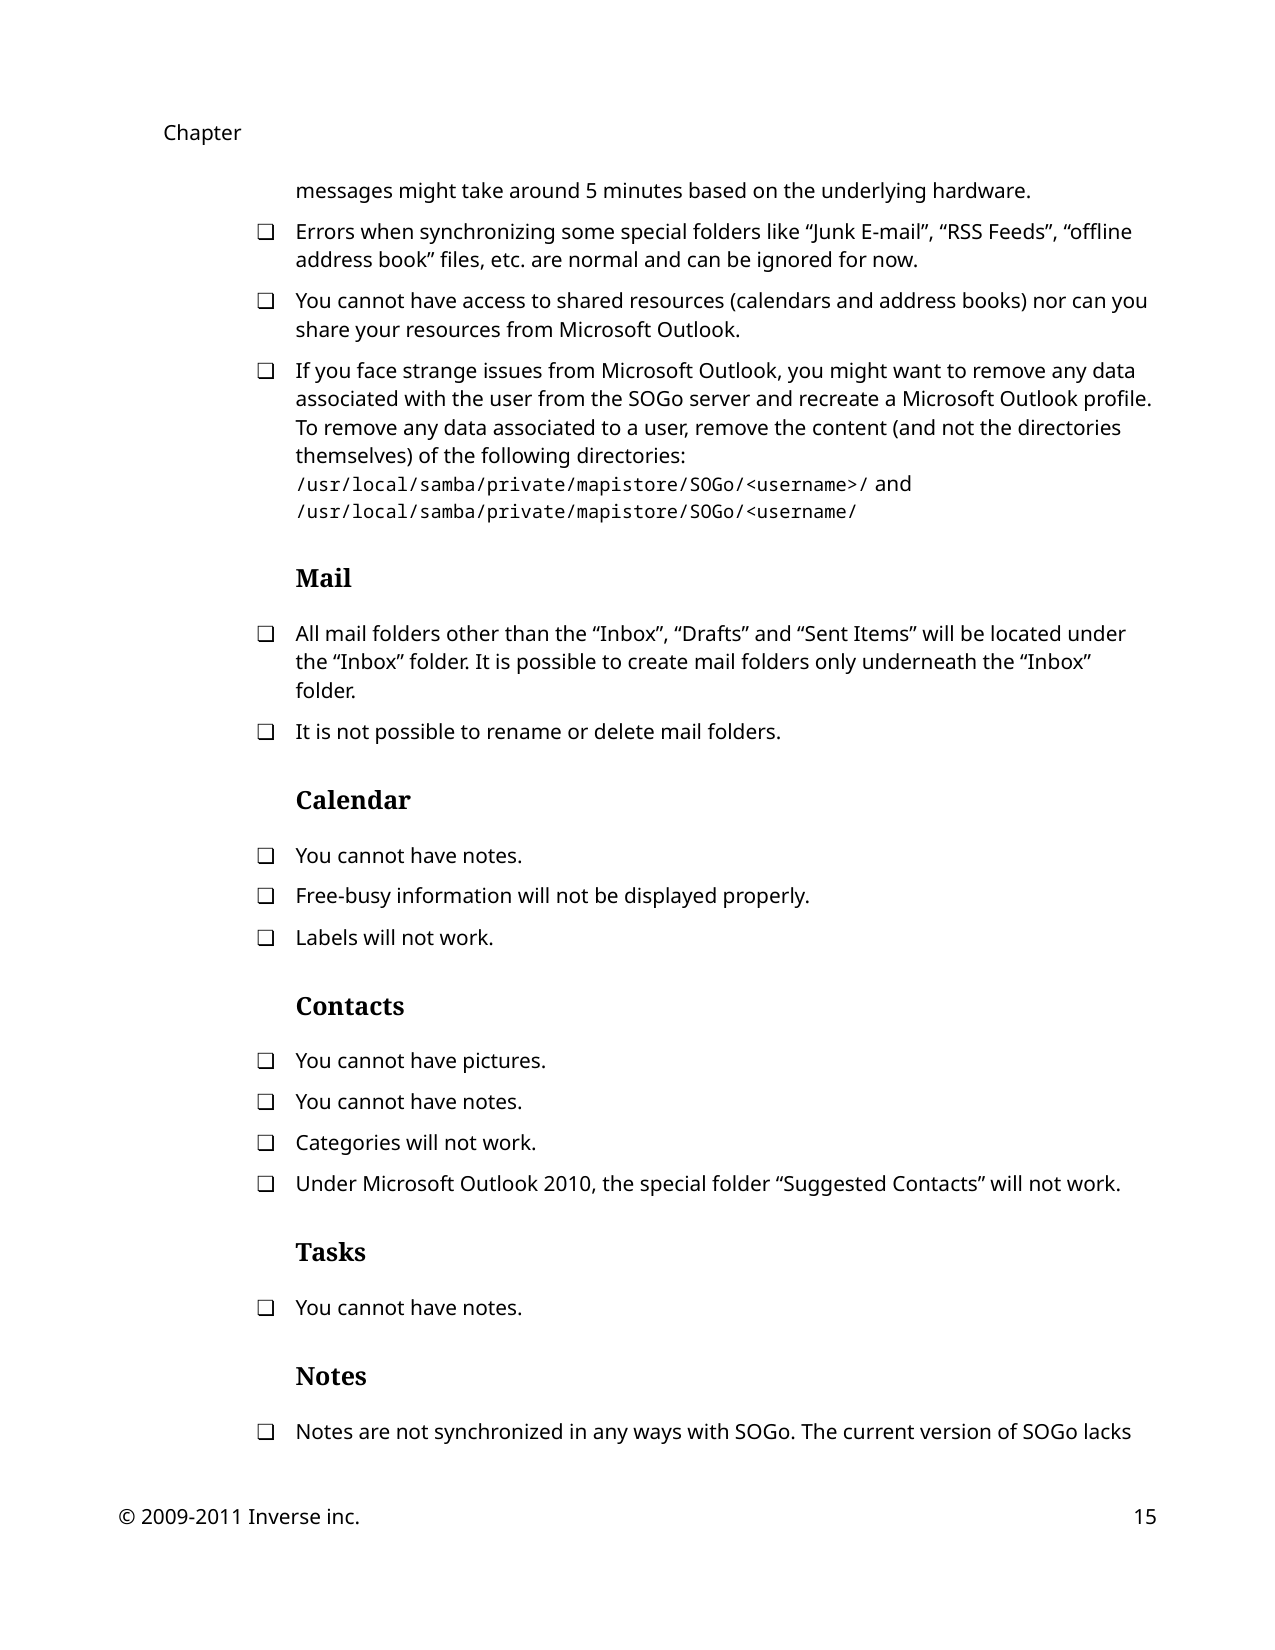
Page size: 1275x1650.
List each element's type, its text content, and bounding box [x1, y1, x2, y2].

list ❏ You cannot have pictures. [256, 1047, 1157, 1075]
list ❏ Labels will not work. [256, 923, 1157, 951]
subtitle Notes [295, 1359, 1157, 1393]
list ❏ Errors when synchronizing some special folders like “Junk E-mail”, “RSS Feeds”, “offline address book” files, etc. are normal and can be ignored for now. [256, 217, 1157, 274]
subtitle Contacts [295, 988, 1157, 1022]
list ❏ You cannot have notes. [256, 1087, 1157, 1116]
list ❏ Notes are not synchronized in any ways with SOGo. The current version of SOGo lacks [256, 1417, 1157, 1446]
list ❏ You cannot have notes. [256, 841, 1157, 869]
list ❏ If you face strange issues from Microsoft Outlook, you might want to remove any data associated with the user from the SOGo server and recreate a Microsoft Outlook profile. To remove any data associated to a user, remove the content (and not the directories themselves) of the following directories: /usr/local/samba/private/mapistore/SOGo/<username>/ and /usr/local/samba/private/mapistore/SOGo/<username/ [256, 356, 1157, 523]
list ❏ Under Microsoft Outlook 2010, the special folder “Suggested Contacts” will not work. [256, 1169, 1157, 1198]
list ❏ You cannot have access to shared resources (calendars and address books) nor can you share your resources from Microsoft Outlook. [256, 286, 1157, 343]
list messages might take around 5 minutes based on the underlying hardware. [256, 176, 1157, 204]
subtitle Tasks [295, 1235, 1157, 1269]
list ❏ It is not possible to rename or delete mail folders. [256, 717, 1157, 745]
subtitle Mail [295, 561, 1157, 595]
list ❏ All mail folders other than the “Inbox”, “Drafts” and “Sent Items” will be located under the “Inbox” folder. It is possible to create mail folders only underneath the “Inbox” folder. [256, 619, 1157, 704]
list ❏ You cannot have notes. [256, 1293, 1157, 1322]
list ❏ Categories will not work. [256, 1128, 1157, 1157]
subtitle Calendar [295, 782, 1157, 817]
list ❏ Free-busy information will not be displayed properly. [256, 882, 1157, 910]
